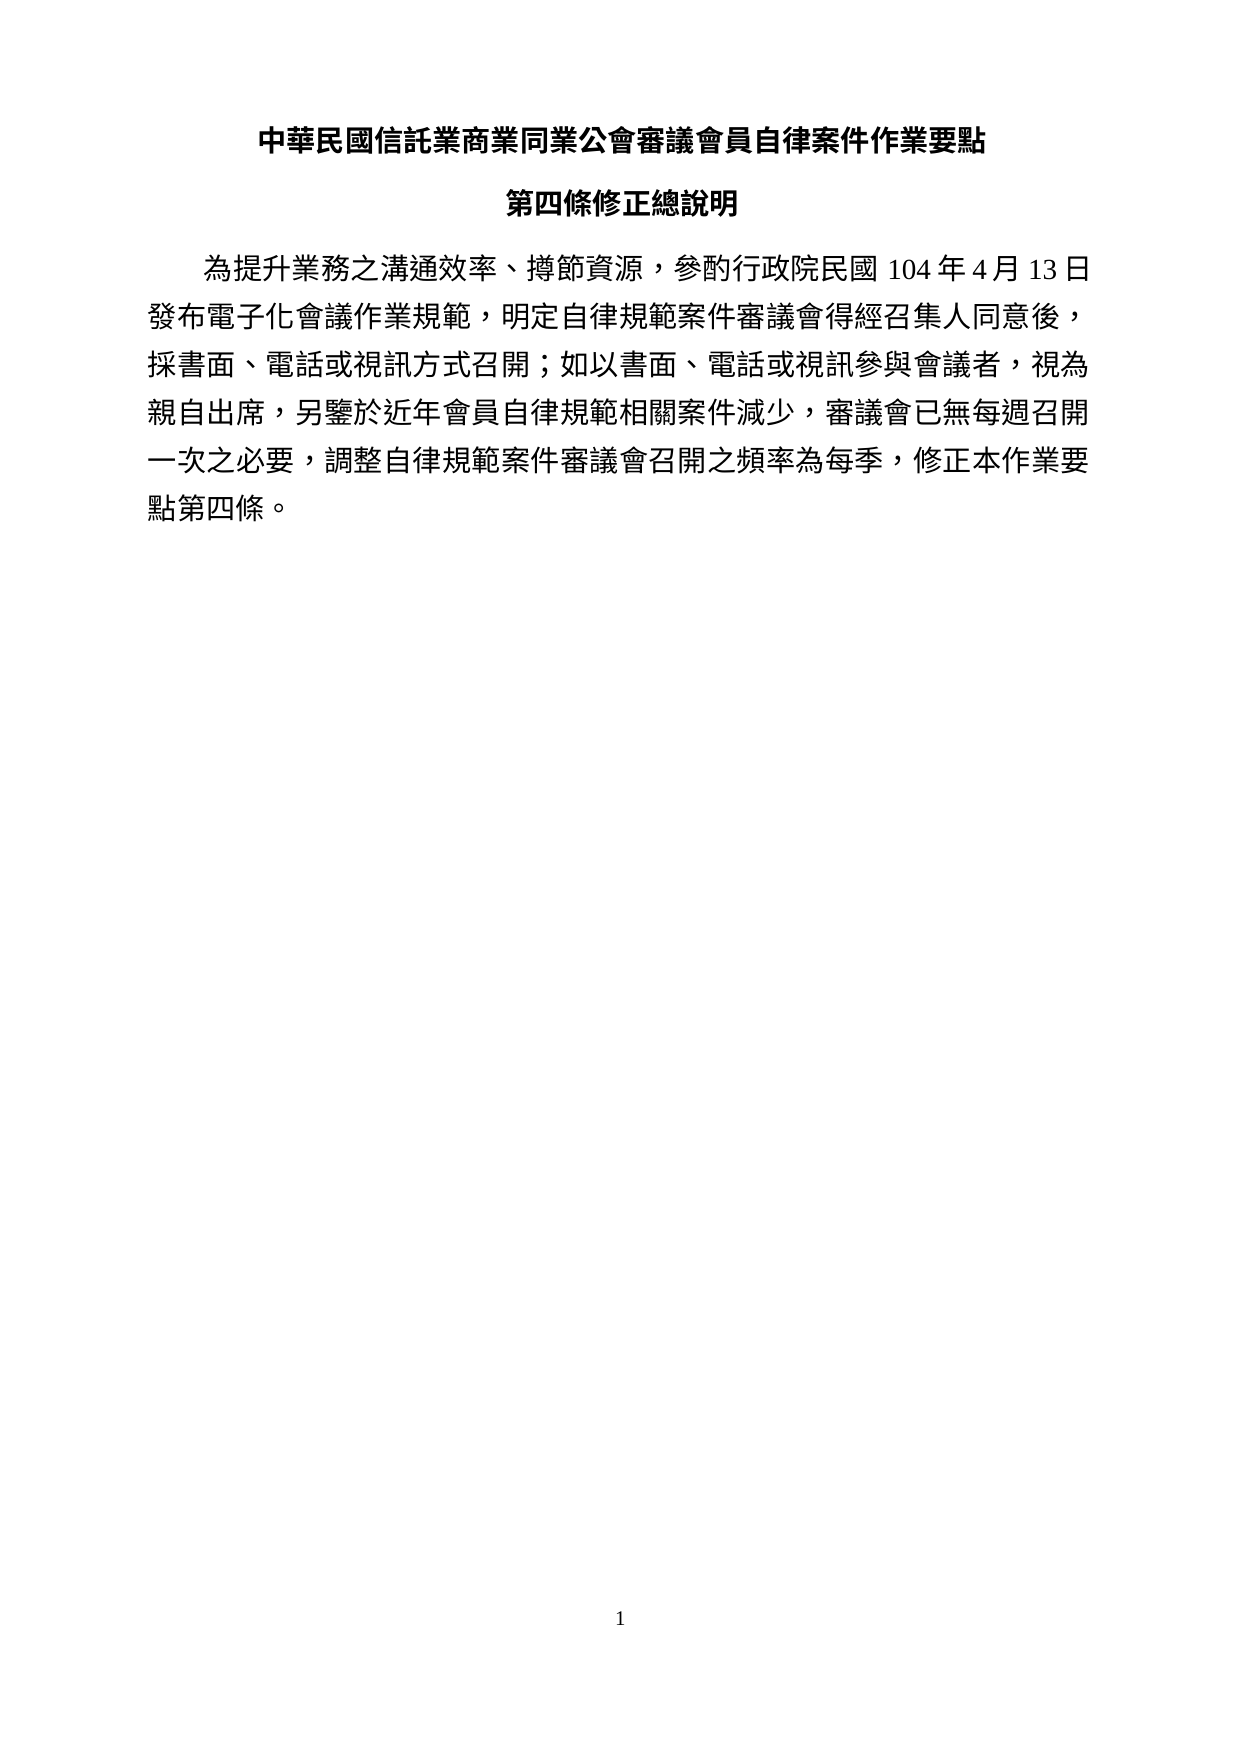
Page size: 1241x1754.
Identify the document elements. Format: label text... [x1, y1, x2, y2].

text 第四條修正總說明 [148, 160, 1096, 222]
text 為提升業務之溝通效率、撙節資源，參酌行政院民國104年4月13日發布電子化會議作業規範，明定自律規範案件審議會得經召集人同意後，採書面、電話或視訊方式召開；如以書面、電話或視訊參與會議者，視為親自出席，另鑒於近年會員自律規範相關案件減少，審議會已無每週召開一次之必要，調整自律規範案件審議會召開之頻率為每季，修正本作業要點第四條。 [148, 241, 1092, 529]
text 中華民國信託業商業同業公會審議會員自律案件作業要點 [148, 97, 1096, 160]
